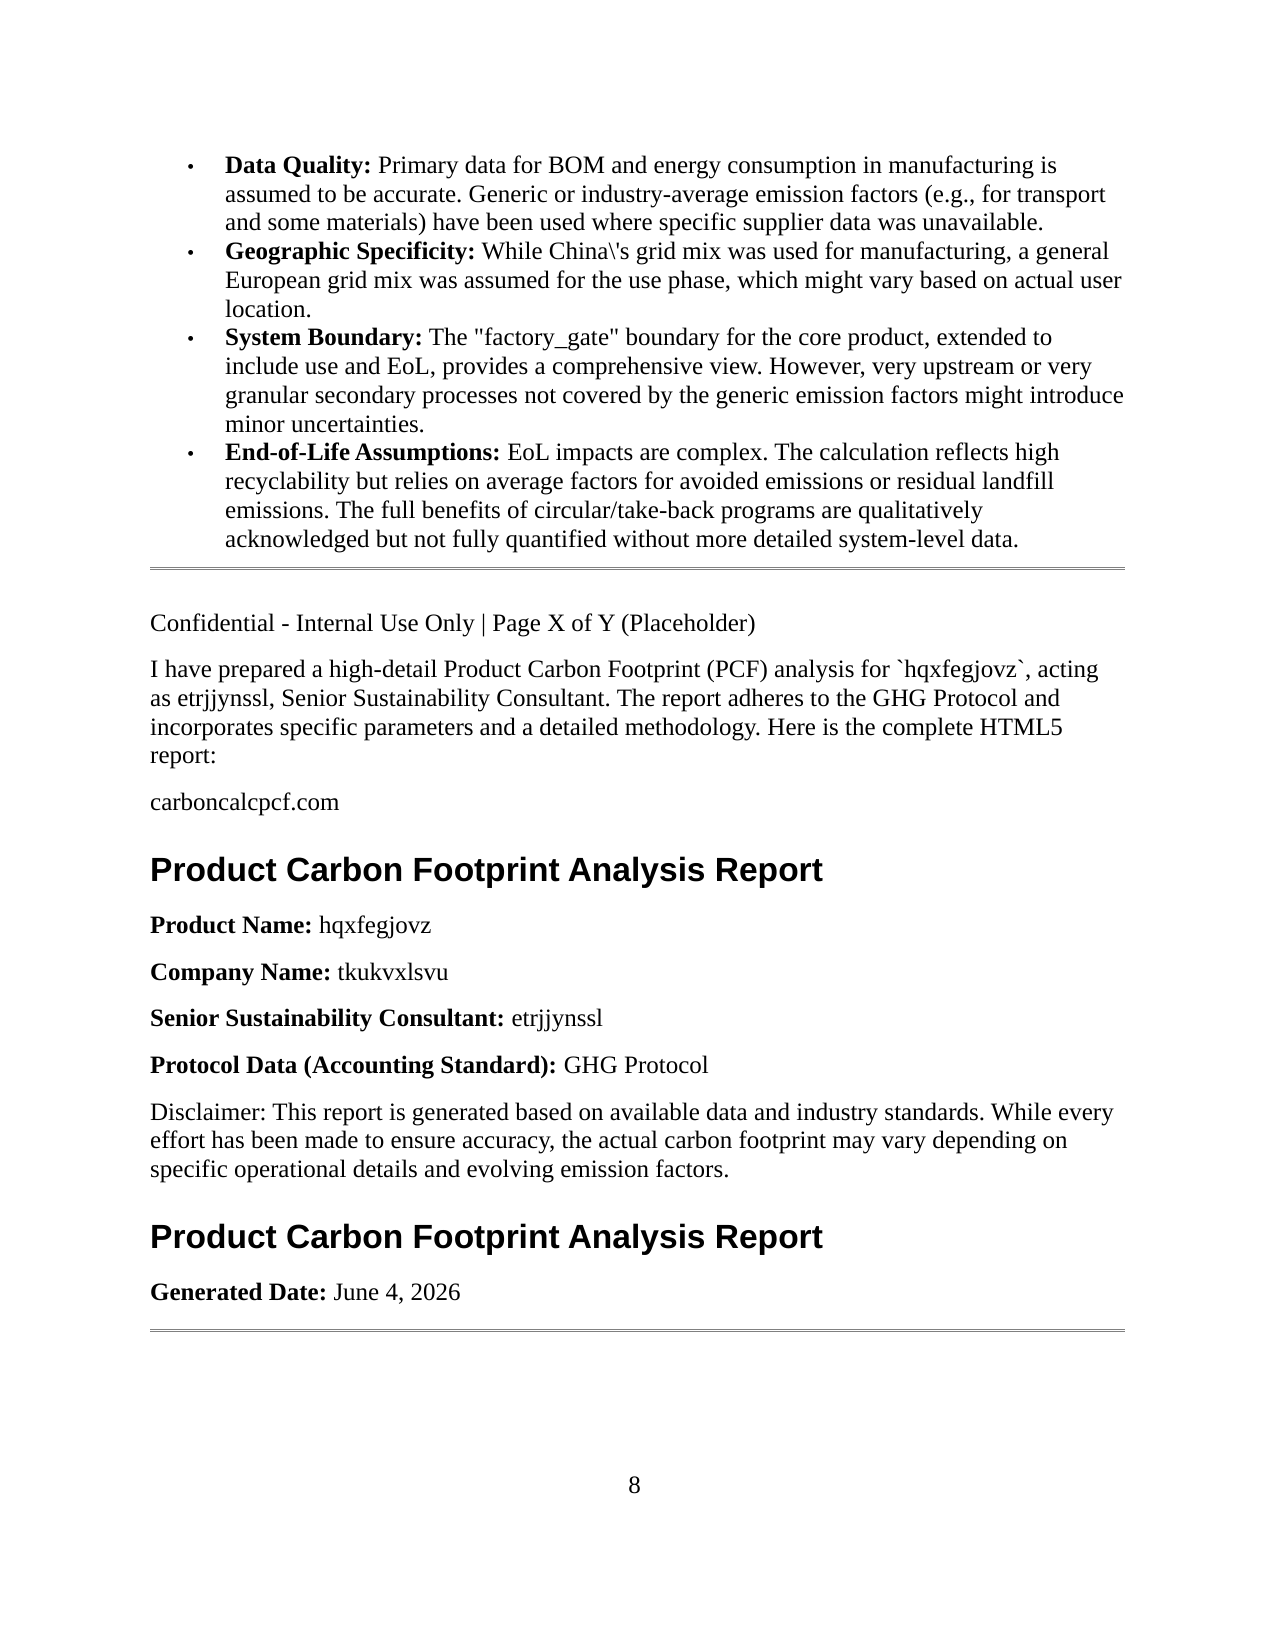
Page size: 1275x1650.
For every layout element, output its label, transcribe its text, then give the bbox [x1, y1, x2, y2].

text Company Name: tkukvxlsvu [150, 957, 1125, 985]
text Product Name: hqxfegjovz [150, 910, 1125, 939]
text Generated Date: June 4, 2026 [150, 1277, 1125, 1306]
list End-of-Life Assumptions: EoL impacts are complex. The calculation reflects high recyclability but relies on average factors for avoided emissions or residual landfill emissions. The full benefits of circular/take-back programs are qualitatively acknowledged but not fully quantified without more detailed system-level data. [187, 437, 1125, 552]
text I have prepared a high-detail Product Carbon Footprint (PCF) analysis for `hqxfegjovz`, acting as etrjjynssl, Senior Sustainability Consultant. The report adheres to the GHG Protocol and incorporates specific parameters and a detailed methodology. Here is the complete HTML5 report: [150, 654, 1125, 769]
list Data Quality: Primary data for BOM and energy consumption in manufacturing is assumed to be accurate. Generic or industry-average emission factors (e.g., for transport and some materials) have been used where specific supplier data was unavailable. [187, 150, 1125, 236]
subtitle Product Carbon Footprint Analysis Report [150, 1217, 1125, 1256]
text Confidential - Internal Use Only | Page X of Y (Placeholder) [150, 608, 1125, 636]
text Disclaimer: This report is generated based on available data and industry standards. While every effort has been made to ensure accuracy, the actual carbon footprint may vary depending on specific operational details and evolving emission factors. [150, 1097, 1125, 1183]
text Senior Sustainability Consultant: etrjjynssl [150, 1003, 1125, 1032]
text carboncalcpcf.com [150, 787, 1125, 816]
text Protocol Data (Accounting Standard): GHG Protocol [150, 1050, 1125, 1079]
subtitle Product Carbon Footprint Analysis Report [150, 850, 1125, 888]
list System Boundary: The "factory_gate" boundary for the core product, extended to include use and EoL, provides a comprehensive view. However, very upstream or very granular secondary processes not covered by the generic emission factors might introduce minor uncertainties. [187, 322, 1125, 437]
list Geographic Specificity: While China\'s grid mix was used for manufacturing, a general European grid mix was assumed for the use phase, which might vary based on actual user location. [187, 236, 1125, 322]
